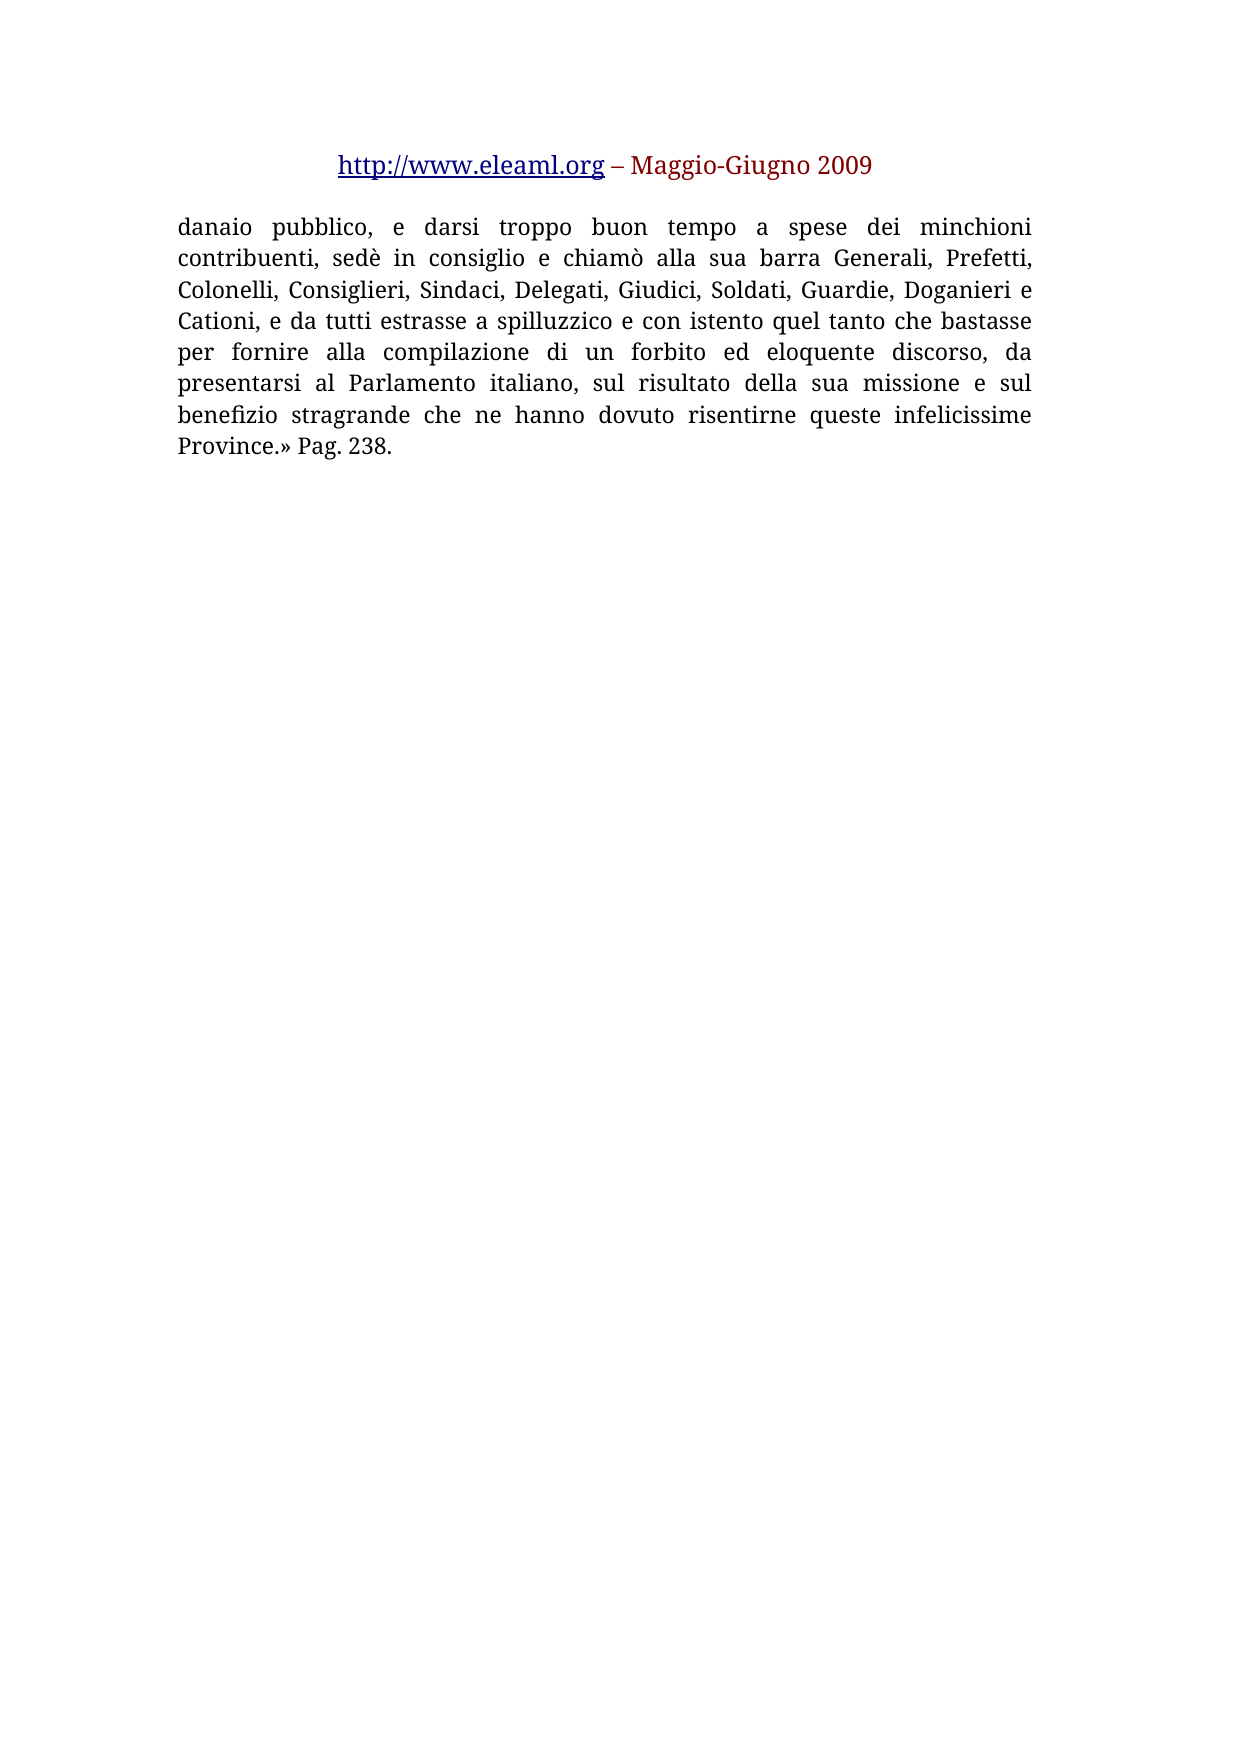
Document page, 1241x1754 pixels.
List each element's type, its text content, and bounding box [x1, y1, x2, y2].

text danaio pubblico, e darsi troppo buon tempo a spese dei minchioni contribuenti, sedè in consiglio e chiamò alla sua barra Generali, Prefetti, Colonelli, Consiglieri, Sindaci, Delegati, Giudici, Soldati, Guardie, Doganieri e Cationi, e da tutti estrasse a spilluzzico e con istento quel tanto che bastasse per fornire alla compilazione di un forbito ed eloquente discorso, da presentarsi al Parlamento italiano, sul risultato della sua missione e sul benefizio stragrande che ne hanno dovuto risentirne queste infelicissime Province.» Pag. 238. [177, 211, 1033, 461]
